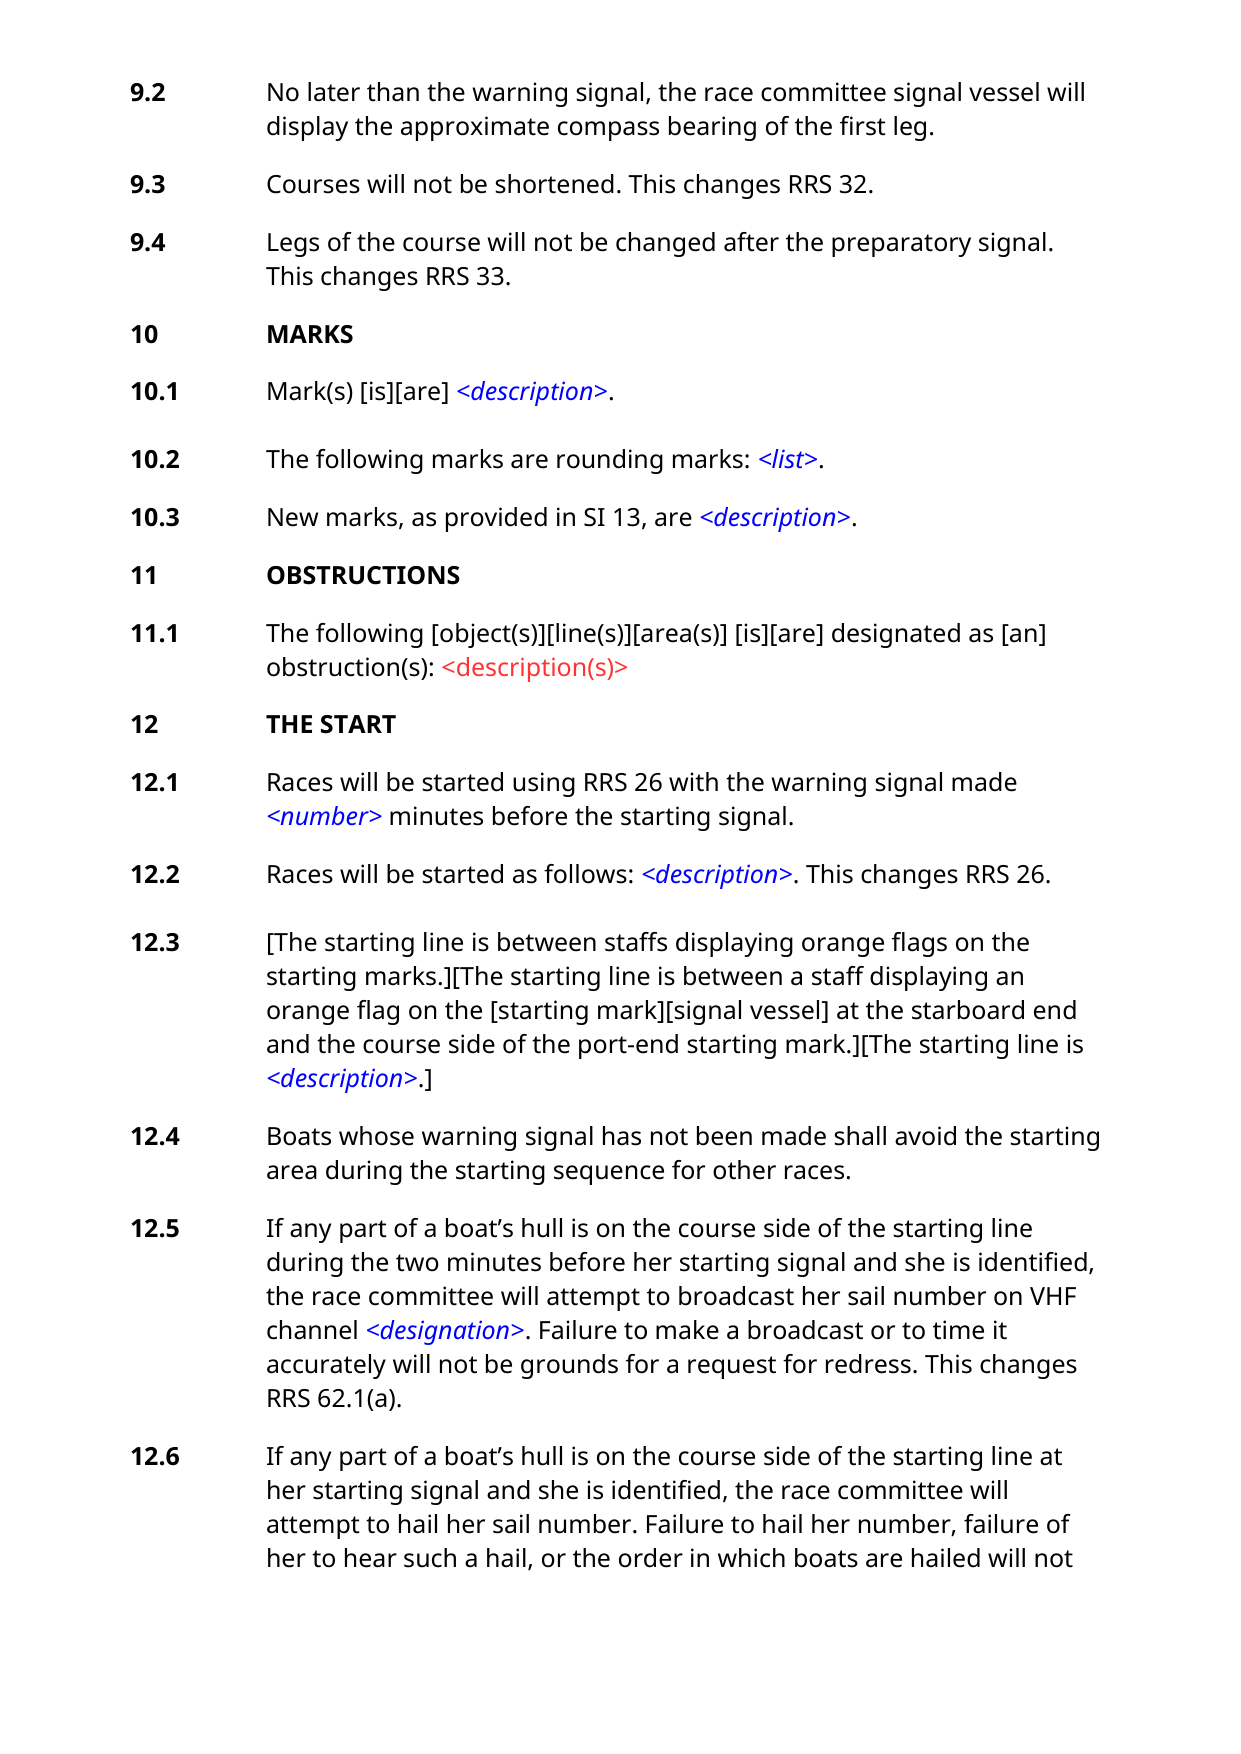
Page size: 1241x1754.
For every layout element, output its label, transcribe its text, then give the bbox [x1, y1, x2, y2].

table_cell 10.3 [119, 500, 254, 557]
table_cell The following marks are rounding marks: <list>. [255, 442, 1118, 500]
table_cell New marks, as provided in SI 13, are <description>. [255, 500, 1118, 557]
table_cell 9.2 [119, 75, 254, 167]
table_cell 10 [119, 316, 254, 374]
table_cell THE START [255, 707, 1118, 765]
table_cell 11 [119, 558, 254, 615]
table_cell OBSTRUCTIONS [255, 558, 1118, 615]
table_cell 12.4 [119, 1119, 254, 1210]
table_cell If any part of a boat’s hull is on the course side of the starting line during the two minutes before her starting signal and she is identified, the race committee will attempt to broadcast her sail number on VHF channel <designation>. Failure to make a broadcast or to time it accurately will not be grounds for a request for redress. This changes RRS 62.1(a). [255, 1210, 1118, 1438]
table_cell Courses will not be shortened. This changes RRS 32. [255, 167, 1118, 224]
table_cell Boats whose warning signal has not been made shall avoid the starting area during the starting sequence for other races. [255, 1119, 1118, 1210]
table_cell 12.5 [119, 1210, 254, 1438]
table_cell 12.2 [119, 856, 254, 924]
table_cell 9.3 [119, 167, 254, 224]
table_cell 11.1 [119, 615, 254, 707]
table_cell No later than the warning signal, the race committee signal vessel will display the approximate compass bearing of the first leg. [255, 75, 1118, 167]
table_cell 12.3 [119, 925, 254, 1118]
table_cell Legs of the course will not be changed after the preparatory signal. This changes RRS 33. [255, 225, 1118, 316]
table_cell The following [object(s)][line(s)][area(s)] [is][are] designated as [an] obstruction(s): <description(s)> [255, 615, 1118, 707]
table_cell 10.2 [119, 442, 254, 500]
table_cell [The starting line is between staffs displaying orange flags on the starting marks.][The starting line is between a staff displaying an orange flag on the [starting mark][signal vessel] at the starboard end and the course side of the port-end starting mark.][The starting line is <description>.] [255, 925, 1118, 1118]
table_cell Mark(s) [is][are] <description>. [255, 374, 1118, 442]
table_cell 12.6 [119, 1438, 254, 1574]
table_cell 12.1 [119, 765, 254, 856]
table_cell 9.4 [119, 225, 254, 316]
table_cell Races will be started using RRS 26 with the warning signal made <number> minutes before the starting signal. [255, 765, 1118, 856]
table_cell MARKS [255, 316, 1118, 374]
table_cell 10.1 [119, 374, 254, 442]
table_cell 12 [119, 707, 254, 765]
table_cell If any part of a boat’s hull is on the course side of the starting line at her starting signal and she is identified, the race committee will attempt to hail her sail number. Failure to hail her number, failure of her to hear such a hail, or the order in which boats are hailed will not [255, 1438, 1118, 1574]
table_cell Races will be started as follows: <description>. This changes RRS 26. [255, 856, 1118, 924]
